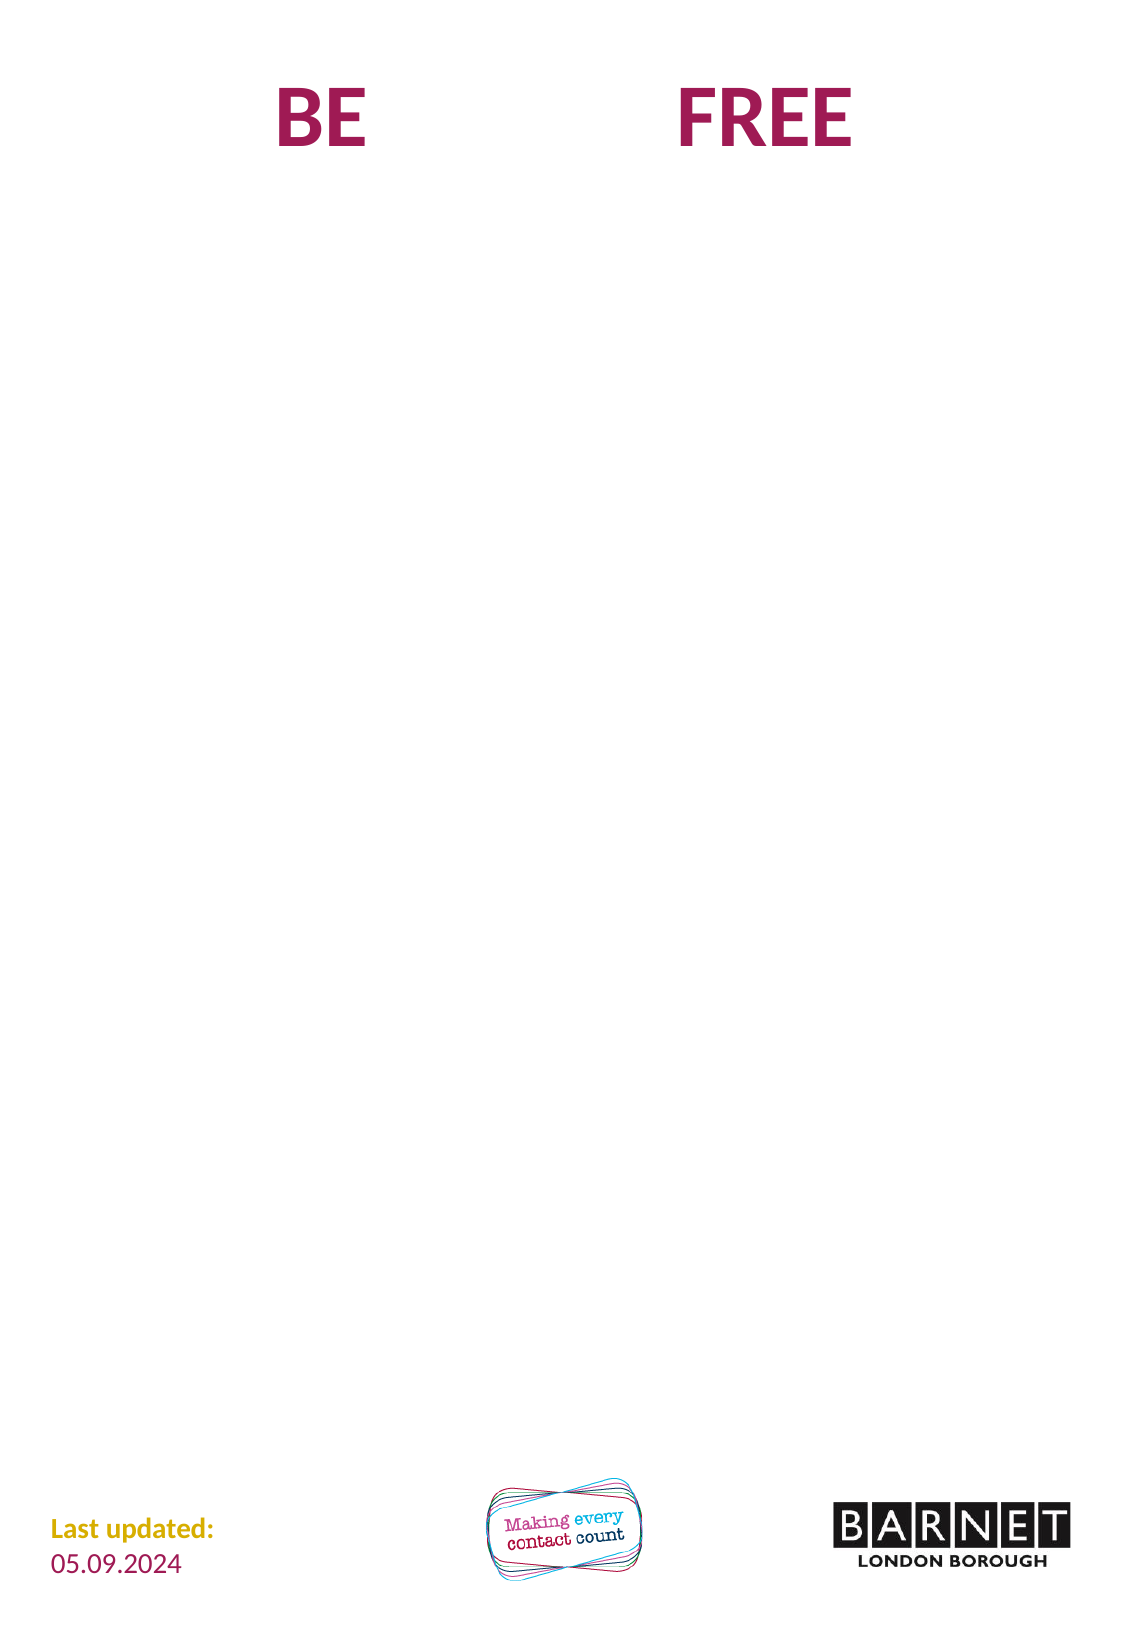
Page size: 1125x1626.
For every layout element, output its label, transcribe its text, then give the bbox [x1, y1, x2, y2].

text BE FREE [274, 74, 855, 164]
